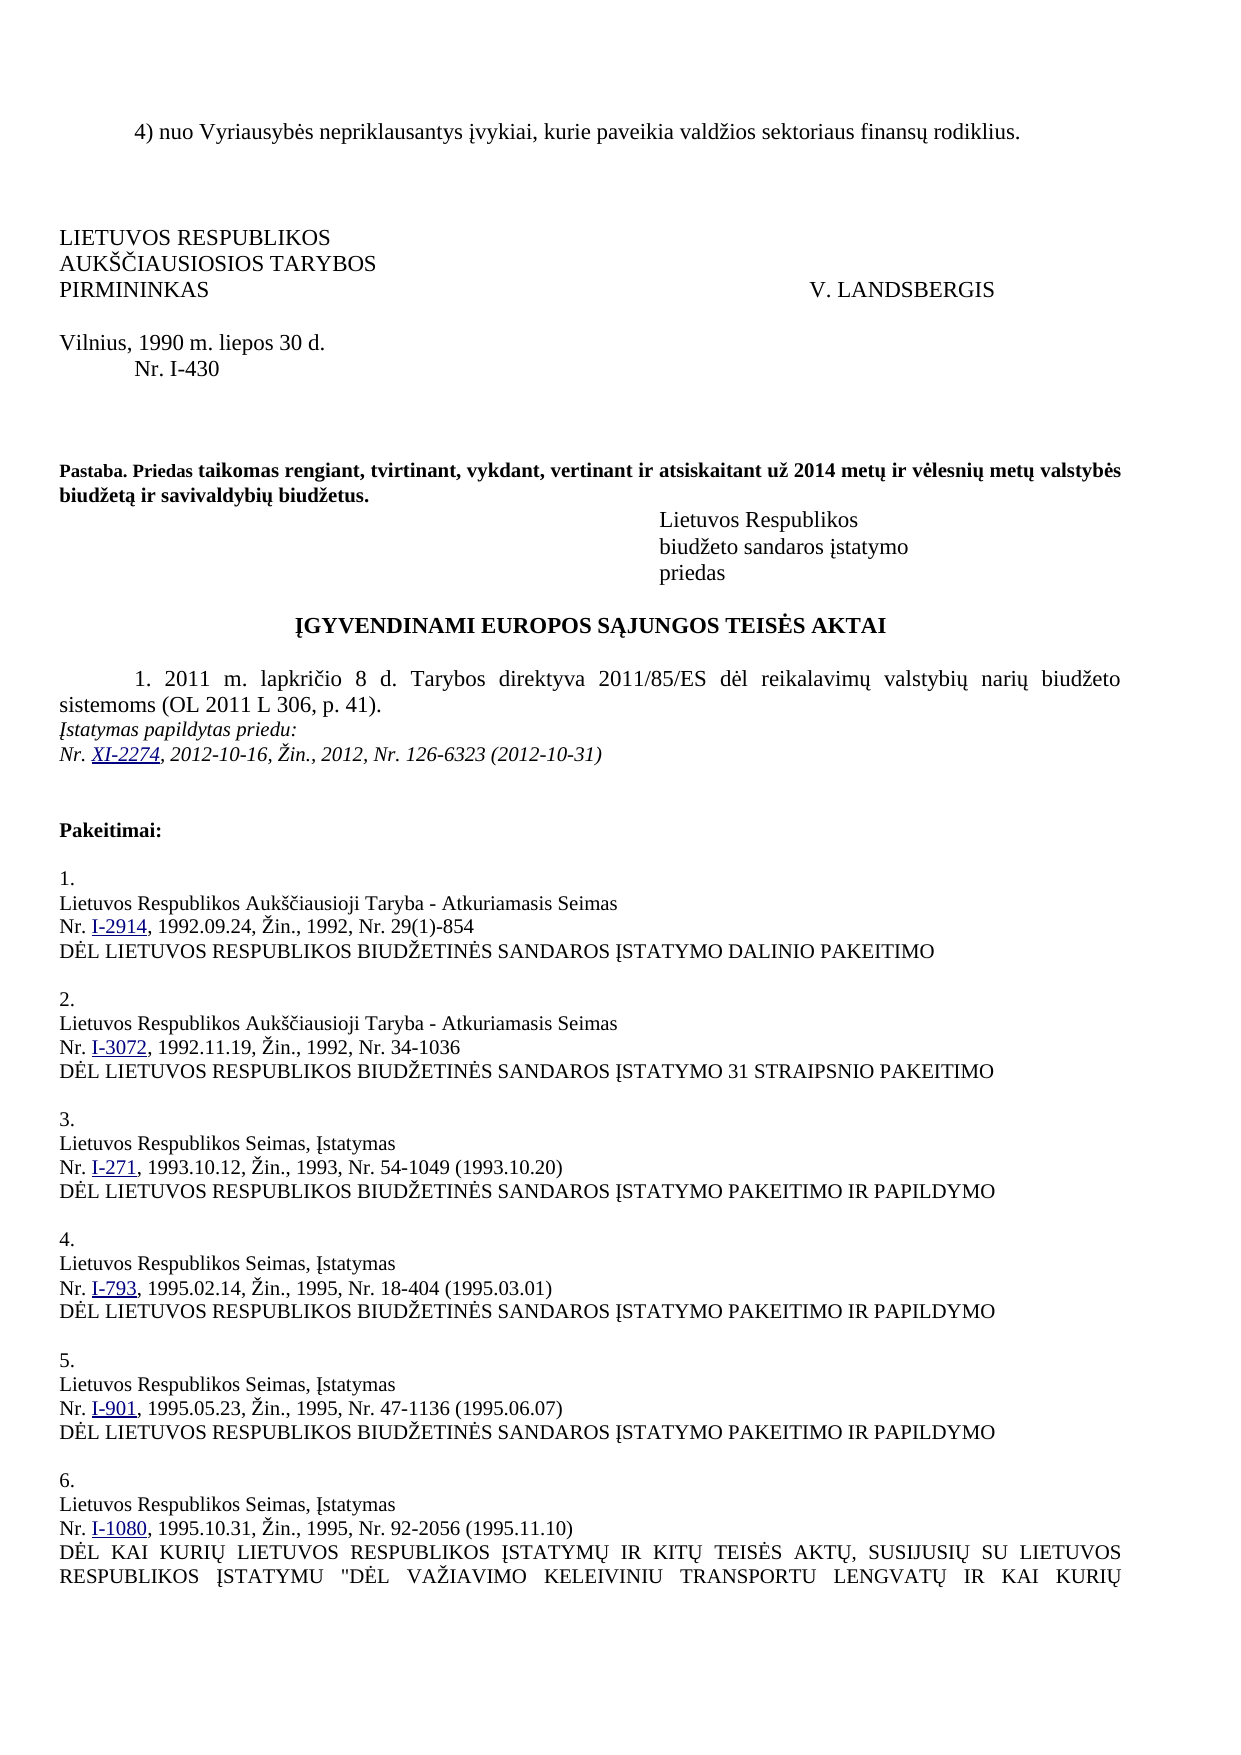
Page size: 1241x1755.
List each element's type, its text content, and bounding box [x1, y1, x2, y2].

subtitle ĮGYVENDINAMI EUROPOS SĄJUNGOS TEISĖS AKTAI [59, 612, 1122, 638]
text Lietuvos Respublikos Seimas, Įstatymas [59, 1492, 1122, 1516]
text DĖL LIETUVOS RESPUBLIKOS BIUDŽETINĖS SANDAROS ĮSTATYMO PAKEITIMO IR PAPILDYMO [59, 1420, 1122, 1444]
text Vilnius, 1990 m. liepos 30 d. [59, 329, 1122, 355]
text DĖL LIETUVOS RESPUBLIKOS BIUDŽETINĖS SANDAROS ĮSTATYMO DALINIO PAKEITIMO [59, 938, 1122, 963]
text Nr. I-1080, 1995.10.31, Žin., 1995, Nr. 92-2056 (1995.11.10) [59, 1516, 1122, 1540]
text Pastaba. Priedas taikomas rengiant, tvirtinant, vykdant, vertinant ir atsiskaitant už 2014 metų ir vėlesnių metų valstybės biudžetą ir savivaldybių biudžetus. [59, 458, 1122, 507]
text Įstatymas papildytas priedu: [59, 717, 1122, 741]
text biudžeto sandaros įstatymo [59, 533, 1122, 559]
text 1. 2011 m. lapkričio 8 d. Tarybos direktyva 2011/85/ES dėl reikalavimų valstybių narių biudžeto sistemoms (OL 2011 L 306, p. 41). [59, 665, 1122, 717]
text 1. [59, 866, 1122, 890]
text Nr. I-271, 1993.10.12, Žin., 1993, Nr. 54-1049 (1993.10.20) [59, 1155, 1122, 1179]
text LIETUVOS RESPUBLIKOS [59, 223, 1122, 250]
text Lietuvos Respublikos Seimas, Įstatymas [59, 1131, 1122, 1155]
text Nr. I-430 [59, 355, 1122, 382]
text Nr. I-793, 1995.02.14, Žin., 1995, Nr. 18-404 (1995.03.01) [59, 1275, 1122, 1299]
text 2. [59, 987, 1122, 1011]
subtitle Lietuvos Respublikos [59, 507, 1122, 533]
text Lietuvos Respublikos Seimas, Įstatymas [59, 1372, 1122, 1396]
text 4) nuo Vyriausybės nepriklausantys įvykiai, kurie paveikia valdžios sektoriaus finansų rodiklius. [59, 118, 1122, 144]
text Nr. I-3072, 1992.11.19, Žin., 1992, Nr. 34-1036 [59, 1035, 1122, 1059]
text DĖL LIETUVOS RESPUBLIKOS BIUDŽETINĖS SANDAROS ĮSTATYMO 31 STRAIPSNIO PAKEITIMO [59, 1059, 1122, 1083]
text 5. [59, 1348, 1122, 1372]
text Lietuvos Respublikos Aukščiausioji Taryba - Atkuriamasis Seimas [59, 890, 1122, 914]
text PIRMININKAS V. LANDSBERGIS [59, 276, 1122, 303]
text 6. [59, 1468, 1122, 1492]
text priedas [59, 559, 1122, 586]
text Pakeitimai: [59, 818, 1122, 842]
text 4. [59, 1227, 1122, 1251]
text 3. [59, 1107, 1122, 1131]
text Nr. I-901, 1995.05.23, Žin., 1995, Nr. 47-1136 (1995.06.07) [59, 1396, 1122, 1420]
text AUKŠČIAUSIOSIOS TARYBOS [59, 250, 1122, 276]
text DĖL KAI KURIŲ LIETUVOS RESPUBLIKOS ĮSTATYMŲ IR KITŲ TEISĖS AKTŲ, SUSIJUSIŲ SU LIETUVOS RESPUBLIKOS ĮSTATYMU "DĖL VAŽIAVIMO KELEIVINIU TRANSPORTU LENGVATŲ IR KAI KURIŲ [59, 1540, 1122, 1588]
text Nr. I-2914, 1992.09.24, Žin., 1992, Nr. 29(1)-854 [59, 914, 1122, 938]
text Lietuvos Respublikos Seimas, Įstatymas [59, 1251, 1122, 1275]
text DĖL LIETUVOS RESPUBLIKOS BIUDŽETINĖS SANDAROS ĮSTATYMO PAKEITIMO IR PAPILDYMO [59, 1179, 1122, 1203]
text Lietuvos Respublikos Aukščiausioji Taryba - Atkuriamasis Seimas [59, 1011, 1122, 1035]
text Nr. XI-2274, 2012-10-16, Žin., 2012, Nr. 126-6323 (2012-10-31) [59, 741, 1122, 766]
text DĖL LIETUVOS RESPUBLIKOS BIUDŽETINĖS SANDAROS ĮSTATYMO PAKEITIMO IR PAPILDYMO [59, 1299, 1122, 1323]
